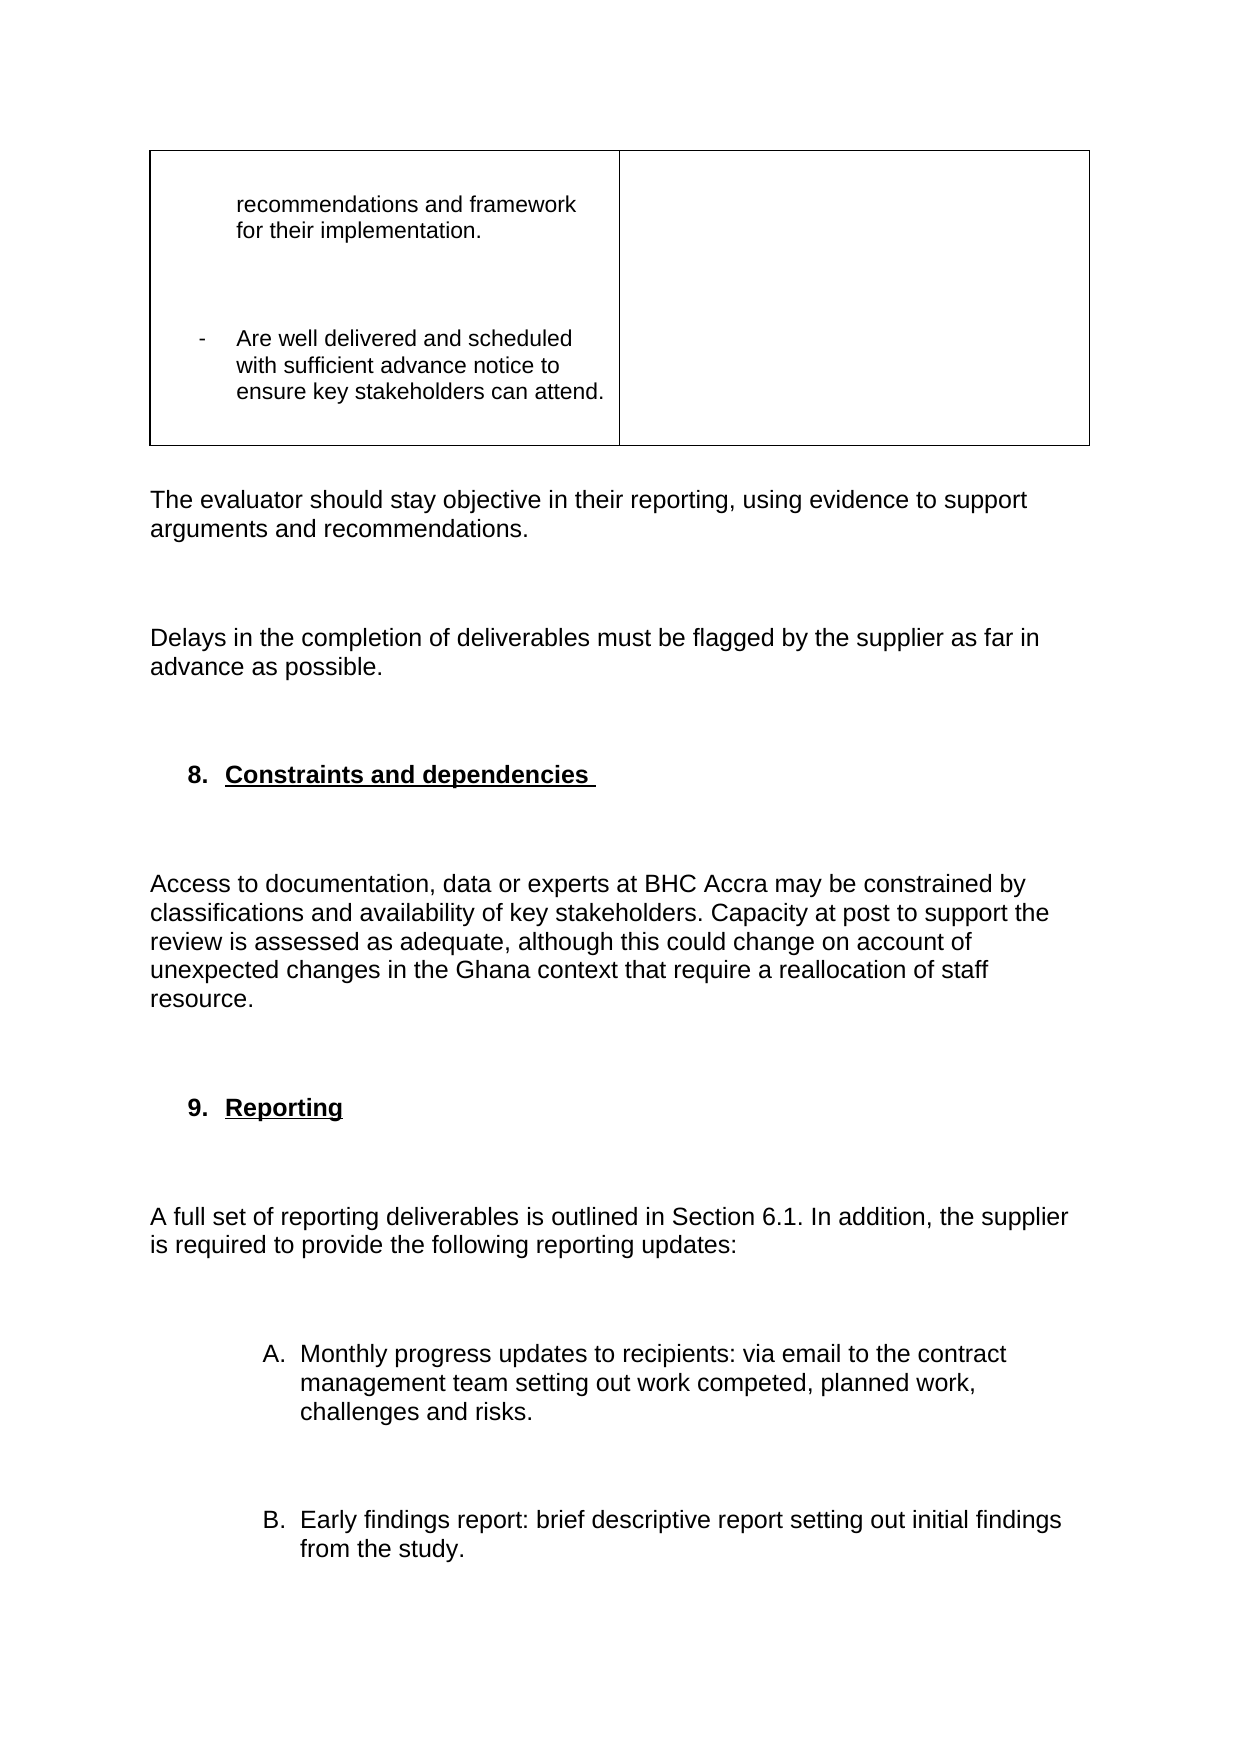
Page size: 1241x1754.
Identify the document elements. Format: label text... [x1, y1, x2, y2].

list Early findings report: brief descriptive report setting out initial findings from the study. [262, 1506, 1090, 1563]
list Reporting [187, 1093, 1090, 1122]
table_cell recommendations and framework for their implementation. Are well delivered and scheduled with sufficient advance notice to ensure key stakeholders can attend. [151, 151, 619, 444]
list Monthly progress updates to recipients: via email to the contract management team setting out work competed, planned work, challenges and risks. [262, 1339, 1090, 1426]
text Access to documentation, data or experts at BHC Accra may be constrained by classifications and availability of key stakeholders. Capacity at post to support the review is assessed as adequate, although this could change on account of unexpected changes in the Ghana context that require a reallocation of staff resource. [150, 869, 1090, 1013]
text Delays in the completion of deliverables must be flagged by the supplier as far in advance as possible. [150, 623, 1090, 681]
text The evaluator should stay objective in their reporting, using evidence to support arguments and recommendations. [150, 486, 1090, 543]
text A full set of reporting deliverables is outlined in Section 6.1. In addition, the supplier is required to provide the following reporting updates: [150, 1202, 1090, 1259]
table_cell [620, 151, 1089, 444]
list Constraints and dependencies [187, 761, 1090, 789]
